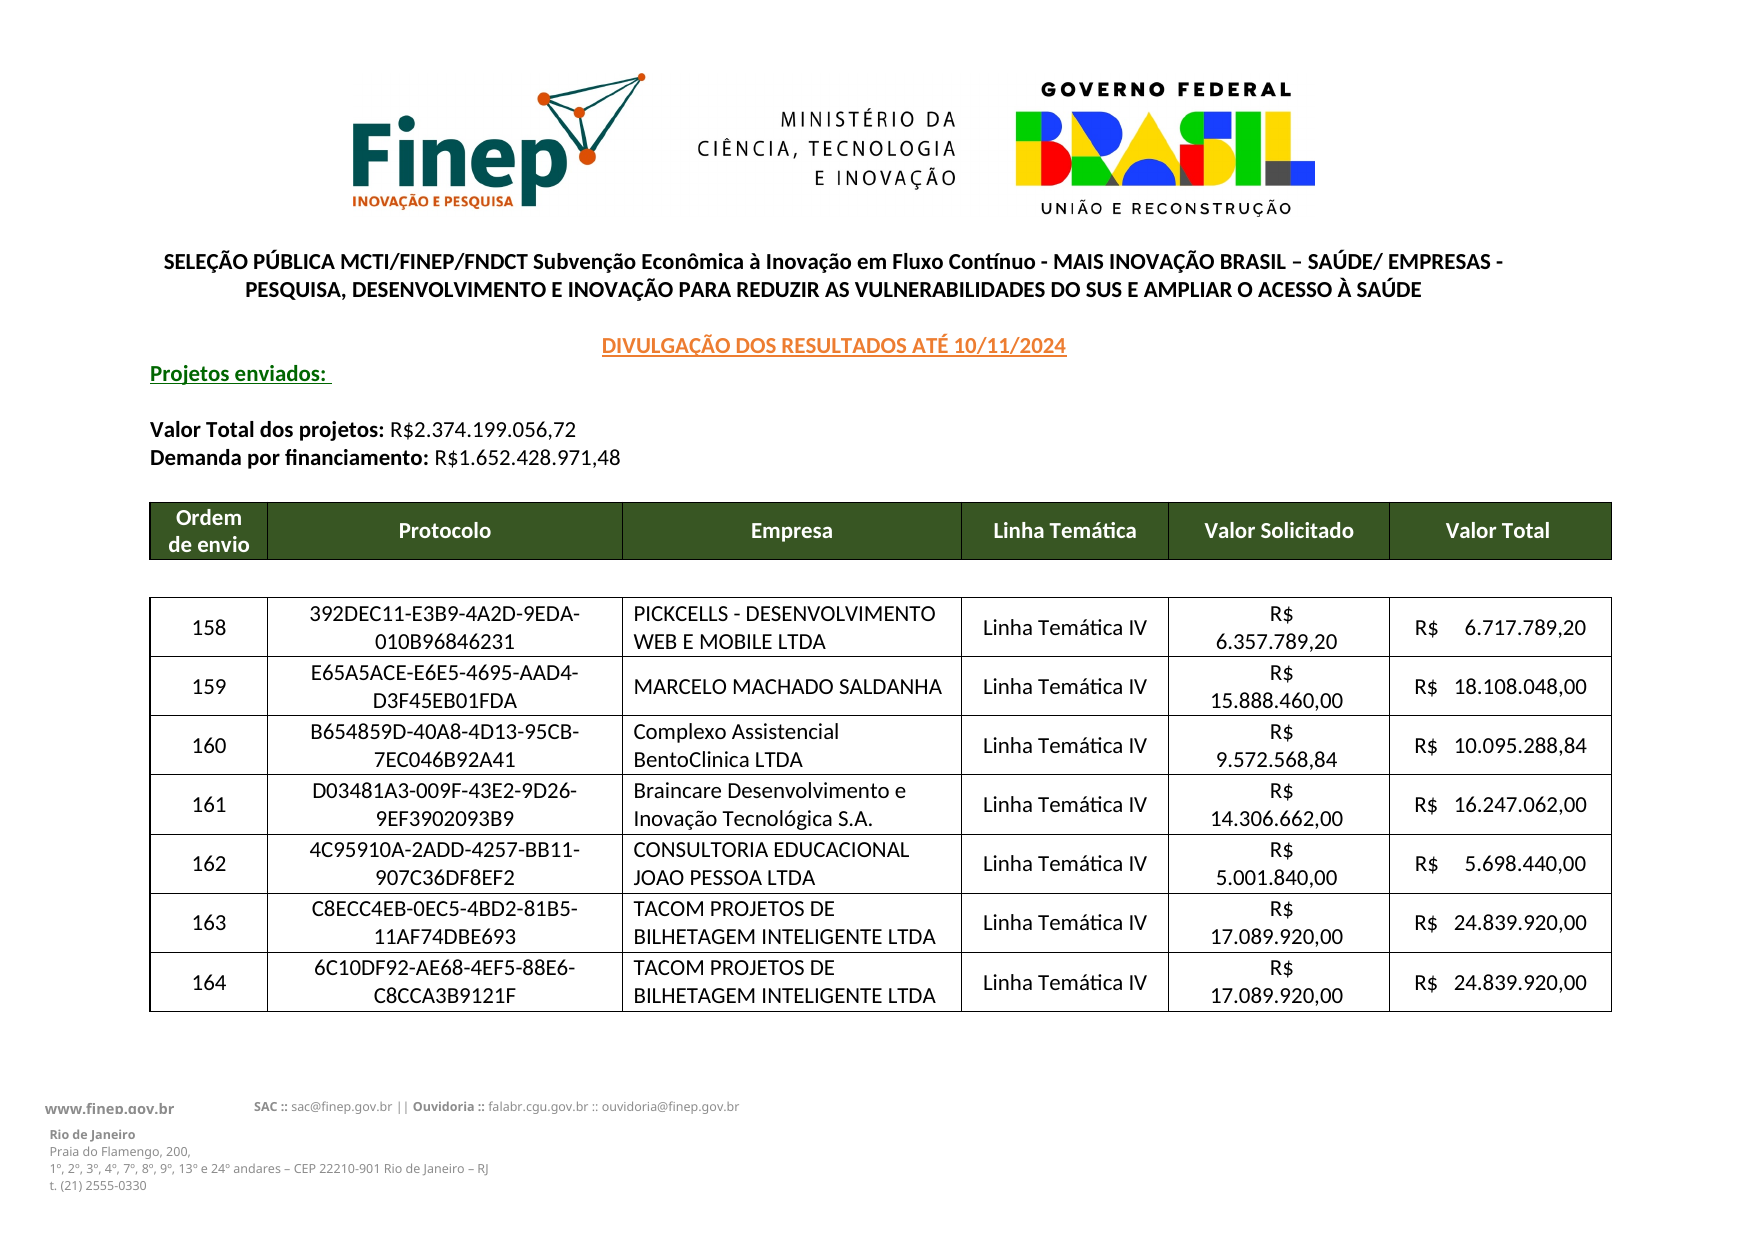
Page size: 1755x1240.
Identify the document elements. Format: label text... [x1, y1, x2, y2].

table_cell TACOM PROJETOS DE BILHETAGEM INTELIGENTE LTDA [623, 953, 961, 1011]
table_cell 4C95910A-2ADD-4257-BB11-907C36DF8EF2 [268, 835, 622, 892]
table_cell 163 [151, 894, 267, 952]
table_cell Linha Temática IV [962, 657, 1168, 715]
table_cell 158 [151, 598, 267, 656]
table_cell R$ 6.717.789,20 [1390, 598, 1611, 656]
table_cell R$ 6.357.789,20 [1169, 598, 1389, 656]
table_cell CONSULTORIA EDUCACIONAL JOAO PESSOA LTDA [623, 835, 961, 892]
table_cell R$ 9.572.568,84 [1169, 716, 1389, 774]
table_cell 392DEC11-E3B9-4A2D-9EDA-010B96846231 [268, 598, 622, 656]
table_cell C8ECC4EB-0EC5-4BD2-81B5-11AF74DBE693 [268, 894, 622, 952]
table_cell Linha Temática IV [962, 894, 1168, 952]
table_cell R$ 5.001.840,00 [1169, 835, 1389, 892]
table_cell R$ 16.247.062,00 [1390, 775, 1611, 833]
table_cell 160 [151, 716, 267, 774]
table_cell R$ 15.888.460,00 [1169, 657, 1389, 715]
table_cell Linha Temática IV [962, 835, 1168, 892]
table_cell 162 [151, 835, 267, 892]
table_cell Linha Temática IV [962, 953, 1168, 1011]
table_cell Linha Temática IV [962, 775, 1168, 833]
table_cell D03481A3-009F-43E2-9D26-9EF3902093B9 [268, 775, 622, 833]
table_cell PICKCELLS - DESENVOLVIMENTO WEB E MOBILE LTDA [623, 598, 961, 656]
table_cell Braincare Desenvolvimento e Inovação Tecnológica S.A. [623, 775, 961, 833]
table_cell R$ 24.839.920,00 [1390, 894, 1611, 952]
table_cell TACOM PROJETOS DE BILHETAGEM INTELIGENTE LTDA [623, 894, 961, 952]
table_cell 161 [151, 775, 267, 833]
table_cell E65A5ACE-E6E5-4695-AAD4-D3F45EB01FDA [268, 657, 622, 715]
table_cell 164 [151, 953, 267, 1011]
table_cell Linha Temática IV [962, 598, 1168, 656]
table_cell R$ 17.089.920,00 [1169, 953, 1389, 1011]
table_cell Linha Temática IV [962, 716, 1168, 774]
table_cell 6C10DF92-AE68-4EF5-88E6-C8CCA3B9121F [268, 953, 622, 1011]
table_cell Complexo Assistencial BentoClinica LTDA [623, 716, 961, 774]
table_cell R$ 17.089.920,00 [1169, 894, 1389, 952]
table_cell R$ 14.306.662,00 [1169, 775, 1389, 833]
table_cell R$ 24.839.920,00 [1390, 953, 1611, 1011]
table_cell R$ 10.095.288,84 [1390, 716, 1611, 774]
table_cell B654859D-40A8-4D13-95CB-7EC046B92A41 [268, 716, 622, 774]
table_cell R$ 18.108.048,00 [1390, 657, 1611, 715]
table_cell MARCELO MACHADO SALDANHA [623, 657, 961, 715]
table_cell 159 [151, 657, 267, 715]
table_cell R$ 5.698.440,00 [1390, 835, 1611, 892]
